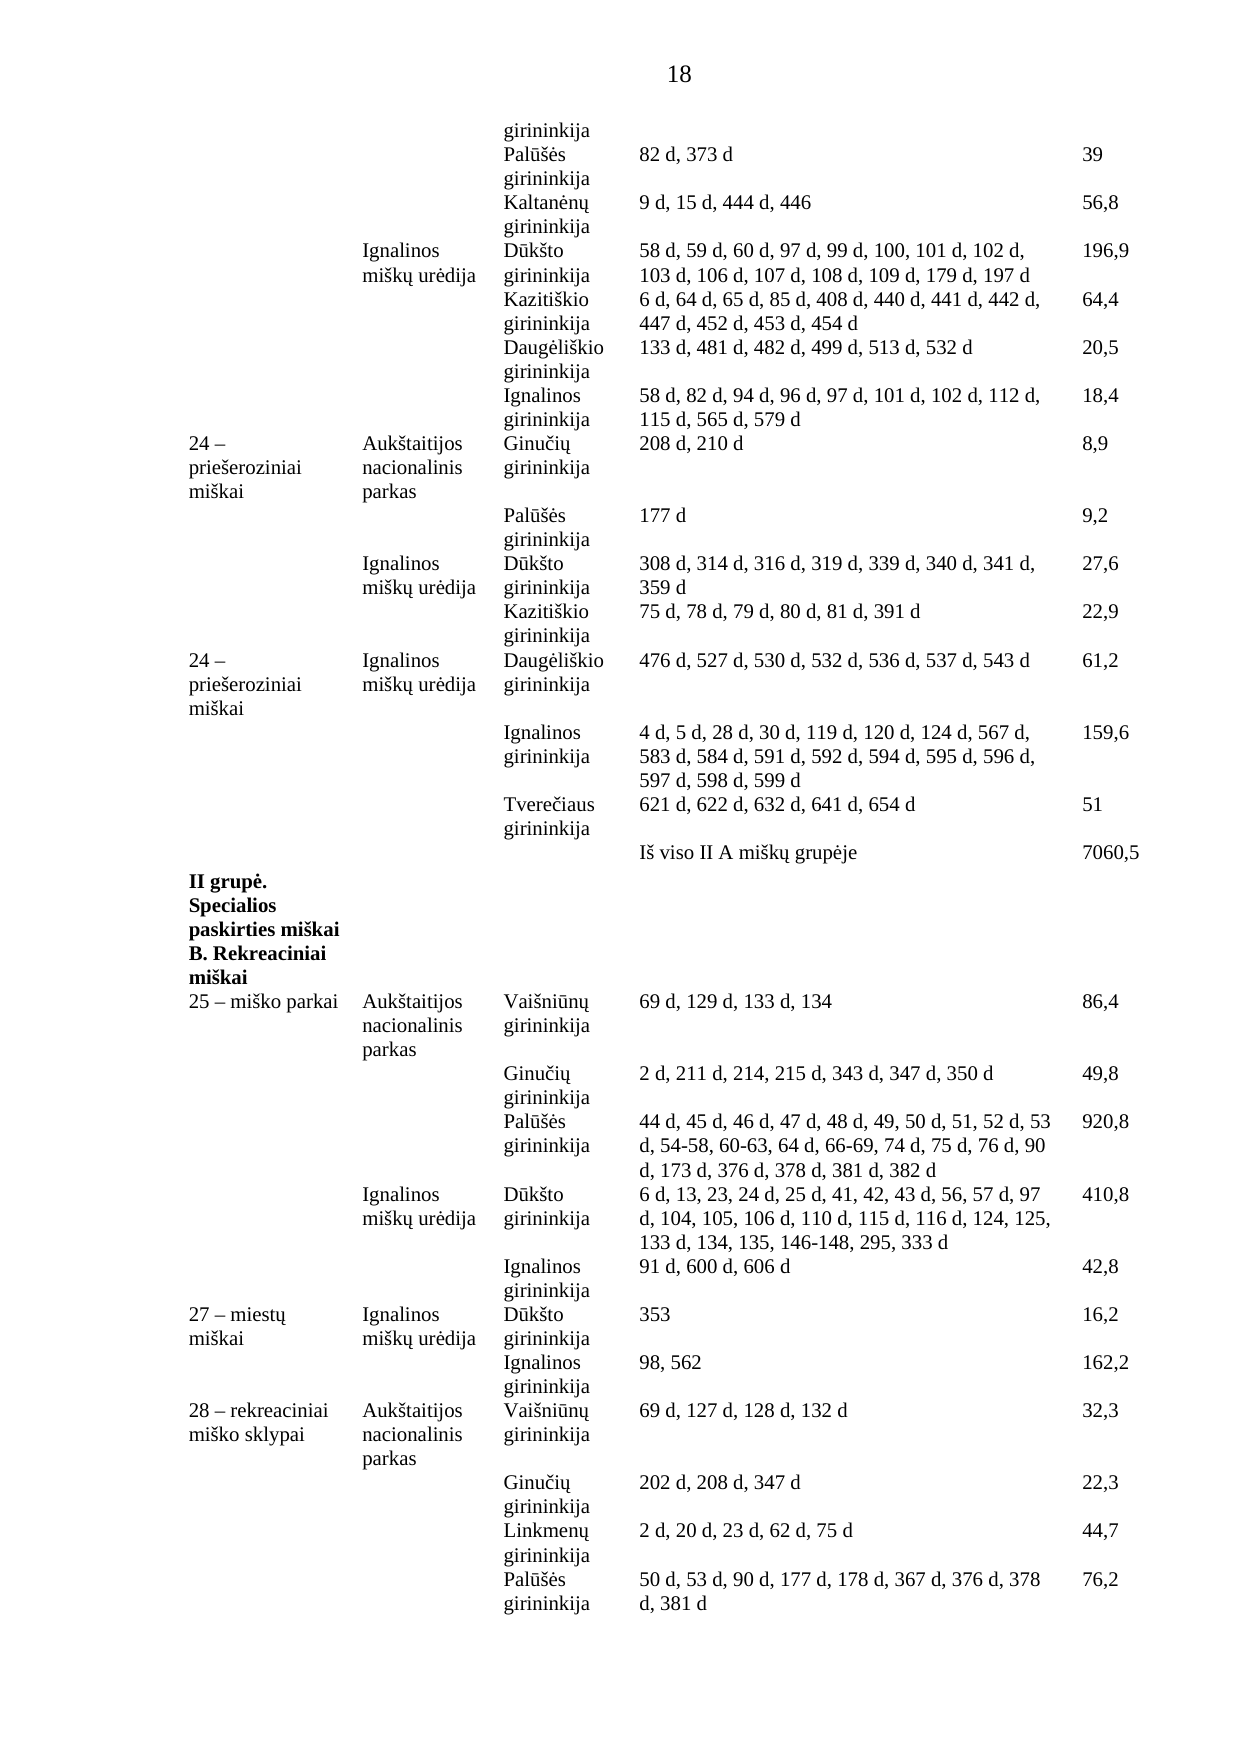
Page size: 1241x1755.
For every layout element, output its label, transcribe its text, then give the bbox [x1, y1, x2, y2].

table_cell Ginučių girininkija [492, 1061, 628, 1109]
table_cell 27,6 [1071, 551, 1181, 599]
table_cell Aukštaitijos nacionalinis parkas [351, 431, 492, 503]
table_cell 159,6 [1071, 720, 1181, 792]
table_cell 69 d, 127 d, 128 d, 132 d [628, 1398, 1071, 1470]
table_cell 22,3 [1071, 1470, 1181, 1518]
table_cell [628, 941, 1071, 989]
table_cell 162,2 [1071, 1350, 1181, 1398]
table_cell 27 – miestų miškai [177, 1302, 351, 1350]
table_cell [351, 190, 492, 238]
table_cell 18,4 [1071, 383, 1181, 431]
table_cell [1071, 869, 1181, 941]
table_cell [351, 941, 492, 989]
table_cell Tverečiaus girininkija [492, 792, 628, 840]
table_cell Ignalinos girininkija [492, 1254, 628, 1302]
table_cell II grupė. Specialios paskirties miškai [177, 869, 351, 941]
table_cell [351, 720, 492, 792]
table_cell [177, 335, 351, 383]
table_cell Aukštaitijos nacionalinis parkas [351, 1398, 492, 1470]
table_cell 410,8 [1071, 1182, 1181, 1254]
table_cell Ignalinos girininkija [492, 383, 628, 431]
table_cell Palūšės girininkija [492, 503, 628, 551]
table_cell B. Rekreaciniai miškai [177, 941, 351, 989]
table_cell Kazitiškio girininkija [492, 287, 628, 335]
table_cell [351, 142, 492, 190]
table_cell 50 d, 53 d, 90 d, 177 d, 178 d, 367 d, 376 d, 378 d, 381 d [628, 1567, 1071, 1615]
table_cell Dūkšto girininkija [492, 239, 628, 287]
table_cell girininkija [492, 118, 628, 142]
table_cell [351, 335, 492, 383]
table_cell Ginučių girininkija [492, 431, 628, 503]
table_cell 177 d [628, 503, 1071, 551]
table_cell 476 d, 527 d, 530 d, 532 d, 536 d, 537 d, 543 d [628, 648, 1071, 720]
table_cell Palūšės girininkija [492, 142, 628, 190]
table_cell [177, 503, 351, 551]
table_cell Ignalinos miškų urėdija [351, 239, 492, 287]
table_cell 82 d, 373 d [628, 142, 1071, 190]
table_cell [628, 118, 1071, 142]
table_cell Dūkšto girininkija [492, 551, 628, 599]
table_cell Kazitiškio girininkija [492, 599, 628, 647]
table_cell Ignalinos miškų urėdija [351, 1182, 492, 1254]
table_cell [351, 1470, 492, 1518]
table_cell [177, 599, 351, 647]
table_cell 16,2 [1071, 1302, 1181, 1350]
table_cell [177, 239, 351, 287]
table_cell 98, 562 [628, 1350, 1071, 1398]
table_cell Vaišniūnų girininkija [492, 1398, 628, 1470]
table_cell [177, 118, 351, 142]
table_cell 58 d, 82 d, 94 d, 96 d, 97 d, 101 d, 102 d, 112 d, 115 d, 565 d, 579 d [628, 383, 1071, 431]
table_cell [177, 792, 351, 840]
table_cell Ignalinos miškų urėdija [351, 648, 492, 720]
table_cell [351, 792, 492, 840]
table_cell 32,3 [1071, 1398, 1181, 1470]
table_cell 353 [628, 1302, 1071, 1350]
table_cell Ignalinos girininkija [492, 720, 628, 792]
table_cell [351, 1567, 492, 1615]
table_cell Dūkšto girininkija [492, 1182, 628, 1254]
table_cell 44,7 [1071, 1519, 1181, 1567]
table_cell 58 d, 59 d, 60 d, 97 d, 99 d, 100, 101 d, 102 d, 103 d, 106 d, 107 d, 108 d, 109 d, 179 d, 197 d [628, 239, 1071, 287]
table_cell [351, 840, 492, 869]
table_cell 22,9 [1071, 599, 1181, 647]
table_cell [1071, 118, 1181, 142]
table_cell [351, 287, 492, 335]
table_cell 64,4 [1071, 287, 1181, 335]
table_cell [351, 599, 492, 647]
table_cell 76,2 [1071, 1567, 1181, 1615]
table_cell Ignalinos miškų urėdija [351, 1302, 492, 1350]
table_cell Daugėliškio girininkija [492, 335, 628, 383]
table_cell [351, 1350, 492, 1398]
table_cell [351, 1109, 492, 1182]
table_cell Iš viso II A miškų grupėje [628, 840, 1071, 869]
table_cell Palūšės girininkija [492, 1567, 628, 1615]
table_cell 75 d, 78 d, 79 d, 80 d, 81 d, 391 d [628, 599, 1071, 647]
table_cell [177, 840, 351, 869]
table_cell [177, 1182, 351, 1254]
table_cell 6 d, 13, 23, 24 d, 25 d, 41, 42, 43 d, 56, 57 d, 97 d, 104, 105, 106 d, 110 d, 115 d, 116 d, 124, 125, 133 d, 134, 135, 146-148, 295, 333 d [628, 1182, 1071, 1254]
table_cell [177, 1519, 351, 1567]
table_cell Palūšės girininkija [492, 1109, 628, 1182]
table_cell Linkmenų girininkija [492, 1519, 628, 1567]
table_cell 621 d, 622 d, 632 d, 641 d, 654 d [628, 792, 1071, 840]
table_cell [177, 1254, 351, 1302]
table_cell 39 [1071, 142, 1181, 190]
table_cell [177, 1470, 351, 1518]
table_cell [177, 383, 351, 431]
table_cell 133 d, 481 d, 482 d, 499 d, 513 d, 532 d [628, 335, 1071, 383]
table_cell [351, 1061, 492, 1109]
table_cell Dūkšto girininkija [492, 1302, 628, 1350]
table_cell 9,2 [1071, 503, 1181, 551]
table_cell [492, 840, 628, 869]
table_cell [177, 1350, 351, 1398]
table_cell [351, 383, 492, 431]
table_cell [628, 869, 1071, 941]
table_cell 24 – priešeroziniai miškai [177, 648, 351, 720]
table_cell Kaltanėnų girininkija [492, 190, 628, 238]
table_cell Vaišniūnų girininkija [492, 989, 628, 1061]
table_cell 920,8 [1071, 1109, 1181, 1182]
table_cell [177, 190, 351, 238]
table_cell 4 d, 5 d, 28 d, 30 d, 119 d, 120 d, 124 d, 567 d, 583 d, 584 d, 591 d, 592 d, 594 d, 595 d, 596 d, 597 d, 598 d, 599 d [628, 720, 1071, 792]
table_cell 49,8 [1071, 1061, 1181, 1109]
table_cell [177, 142, 351, 190]
table_cell 8,9 [1071, 431, 1181, 503]
table_cell [177, 287, 351, 335]
table_cell [177, 1061, 351, 1109]
table_cell 6 d, 64 d, 65 d, 85 d, 408 d, 440 d, 441 d, 442 d, 447 d, 452 d, 453 d, 454 d [628, 287, 1071, 335]
table_cell [177, 1109, 351, 1182]
table_cell 69 d, 129 d, 133 d, 134 [628, 989, 1071, 1061]
table_cell [492, 869, 628, 941]
table_cell [351, 869, 492, 941]
table_cell Ignalinos miškų urėdija [351, 551, 492, 599]
table_cell 196,9 [1071, 239, 1181, 287]
table_cell 202 d, 208 d, 347 d [628, 1470, 1071, 1518]
table_cell 56,8 [1071, 190, 1181, 238]
table_cell 308 d, 314 d, 316 d, 319 d, 339 d, 340 d, 341 d, 359 d [628, 551, 1071, 599]
table_cell 44 d, 45 d, 46 d, 47 d, 48 d, 49, 50 d, 51, 52 d, 53 d, 54-58, 60-63, 64 d, 66-69, 74 d, 75 d, 76 d, 90 d, 173 d, 376 d, 378 d, 381 d, 382 d [628, 1109, 1071, 1182]
table_cell 91 d, 600 d, 606 d [628, 1254, 1071, 1302]
table_cell 7060,5 [1071, 840, 1181, 869]
table_cell 24 – priešeroziniai miškai [177, 431, 351, 503]
table_cell [177, 1567, 351, 1615]
table_cell Ignalinos girininkija [492, 1350, 628, 1398]
table_cell 86,4 [1071, 989, 1181, 1061]
table_cell [351, 1519, 492, 1567]
table_cell Daugėliškio girininkija [492, 648, 628, 720]
table_cell 2 d, 211 d, 214, 215 d, 343 d, 347 d, 350 d [628, 1061, 1071, 1109]
table_cell [492, 941, 628, 989]
table_cell 20,5 [1071, 335, 1181, 383]
table_cell 9 d, 15 d, 444 d, 446 [628, 190, 1071, 238]
table_cell [351, 503, 492, 551]
table_cell Ginučių girininkija [492, 1470, 628, 1518]
table_cell 51 [1071, 792, 1181, 840]
table_cell 25 – miško parkai [177, 989, 351, 1061]
table_cell [1071, 941, 1181, 989]
table_cell 2 d, 20 d, 23 d, 62 d, 75 d [628, 1519, 1071, 1567]
table_cell 28 – rekreaciniai miško sklypai [177, 1398, 351, 1470]
table_cell [177, 551, 351, 599]
table_cell Aukštaitijos nacionalinis parkas [351, 989, 492, 1061]
table_cell 208 d, 210 d [628, 431, 1071, 503]
table_cell [351, 1254, 492, 1302]
table_cell [177, 720, 351, 792]
table_cell 61,2 [1071, 648, 1181, 720]
table_cell 42,8 [1071, 1254, 1181, 1302]
table_cell [351, 118, 492, 142]
